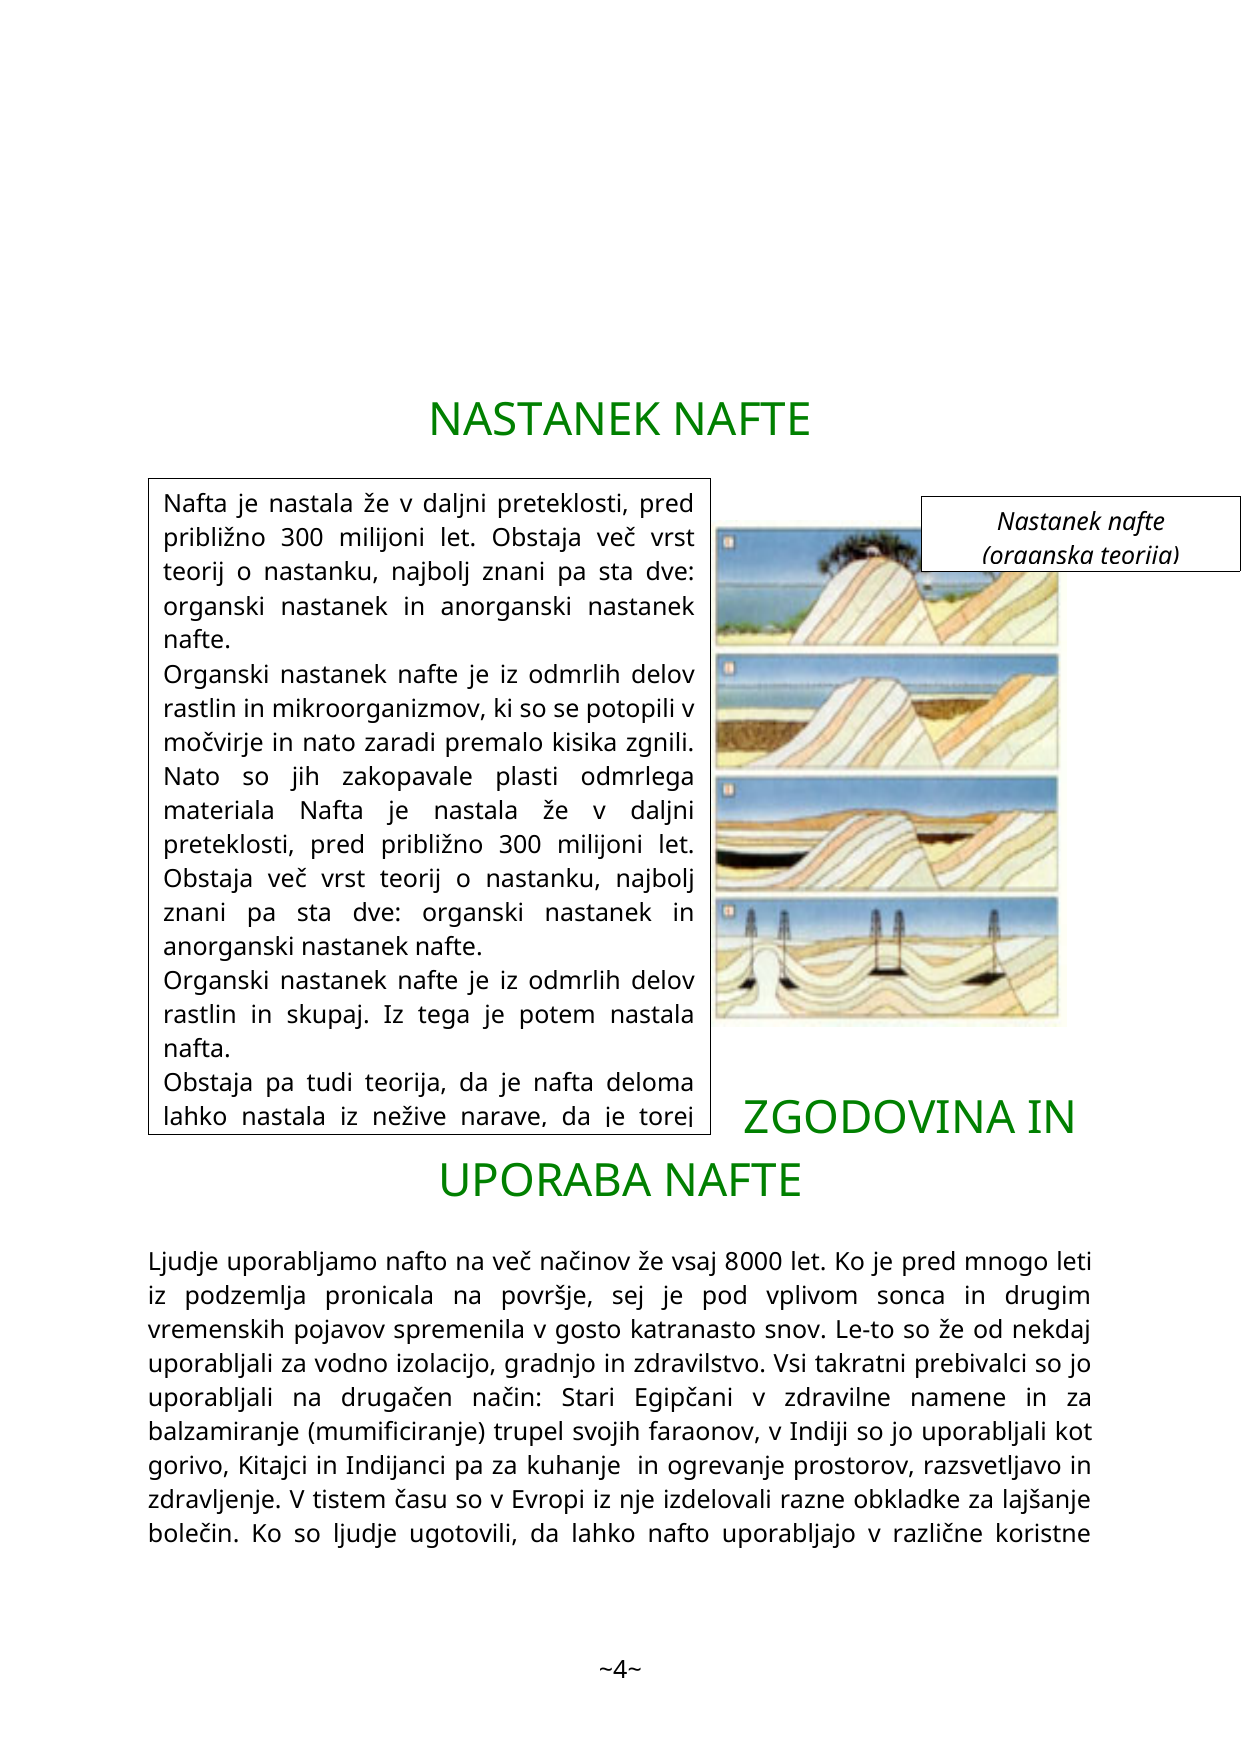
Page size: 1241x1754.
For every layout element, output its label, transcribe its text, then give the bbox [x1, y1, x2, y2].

text Ljudje uporabljamo nafto na več načinov že vsaj 8000 let. Ko je pred mnogo leti iz podzemlja pronicala na površje, sej je pod vplivom sonca in drugim vremenskih pojavov spremenila v gosto katranasto snov. Le-to so že od nekdaj uporabljali za vodno izolacijo, gradnjo in zdravilstvo. Vsi takratni prebivalci so jo uporabljali na drugačen način: Stari Egipčani v zdravilne namene in za balzamiranje (mumificiranje) trupel svojih faraonov, v Indiji so jo uporabljali kot gorivo, Kitajci in Indijanci pa za kuhanje in ogrevanje prostorov, razsvetljavo in zdravljenje. V tistem času so v Evropi iz nje izdelovali razne obkladke za lajšanje bolečin. Ko so ljudje ugotovili, da lahko nafto uporabljajo v različne koristne [148, 1243, 1093, 1550]
text Obstaja pa tudi teorija, da je nafta deloma lahko nastala iz nežive narave, da je torej nastanek nafte neorganski. Anorganska teorija govori o tem, da naj bi nafta nastala iz etina. Vendar pa ta teorija še ni povsem dokazana. [163, 1065, 695, 1127]
subtitle NASTANEK NAFTE [148, 386, 1093, 448]
subtitle ZGODOVINA IN UPORABA NAFTE [148, 710, 1093, 1209]
text (organska teorija) [936, 538, 1225, 563]
text Organski nastanek nafte je iz odmrlih delov rastlin in skupaj. Iz tega je potem nastala nafta. [163, 963, 695, 1065]
text Organski nastanek nafte je iz odmrlih delov rastlin in mikroorganizmov, ki so se potopili v močvirje in nato zaradi premalo kisika zgnili. Nato so jih zakopavale plasti odmrlega materiala Nafta je nastala že v daljni preteklosti, pred približno 300 milijoni let. Obstaja več vrst teorij o nastanku, najbolj znani pa sta dve: organski nastanek in anorganski nastanek nafte. [163, 656, 695, 963]
picture [711, 520, 1067, 1027]
text Nafta je nastala že v daljni preteklosti, pred približno 300 milijoni let. Obstaja več vrst teorij o nastanku, najbolj znani pa sta dve: organski nastanek in anorganski nastanek nafte. [163, 486, 695, 656]
text Nastanek nafte [936, 503, 1225, 538]
